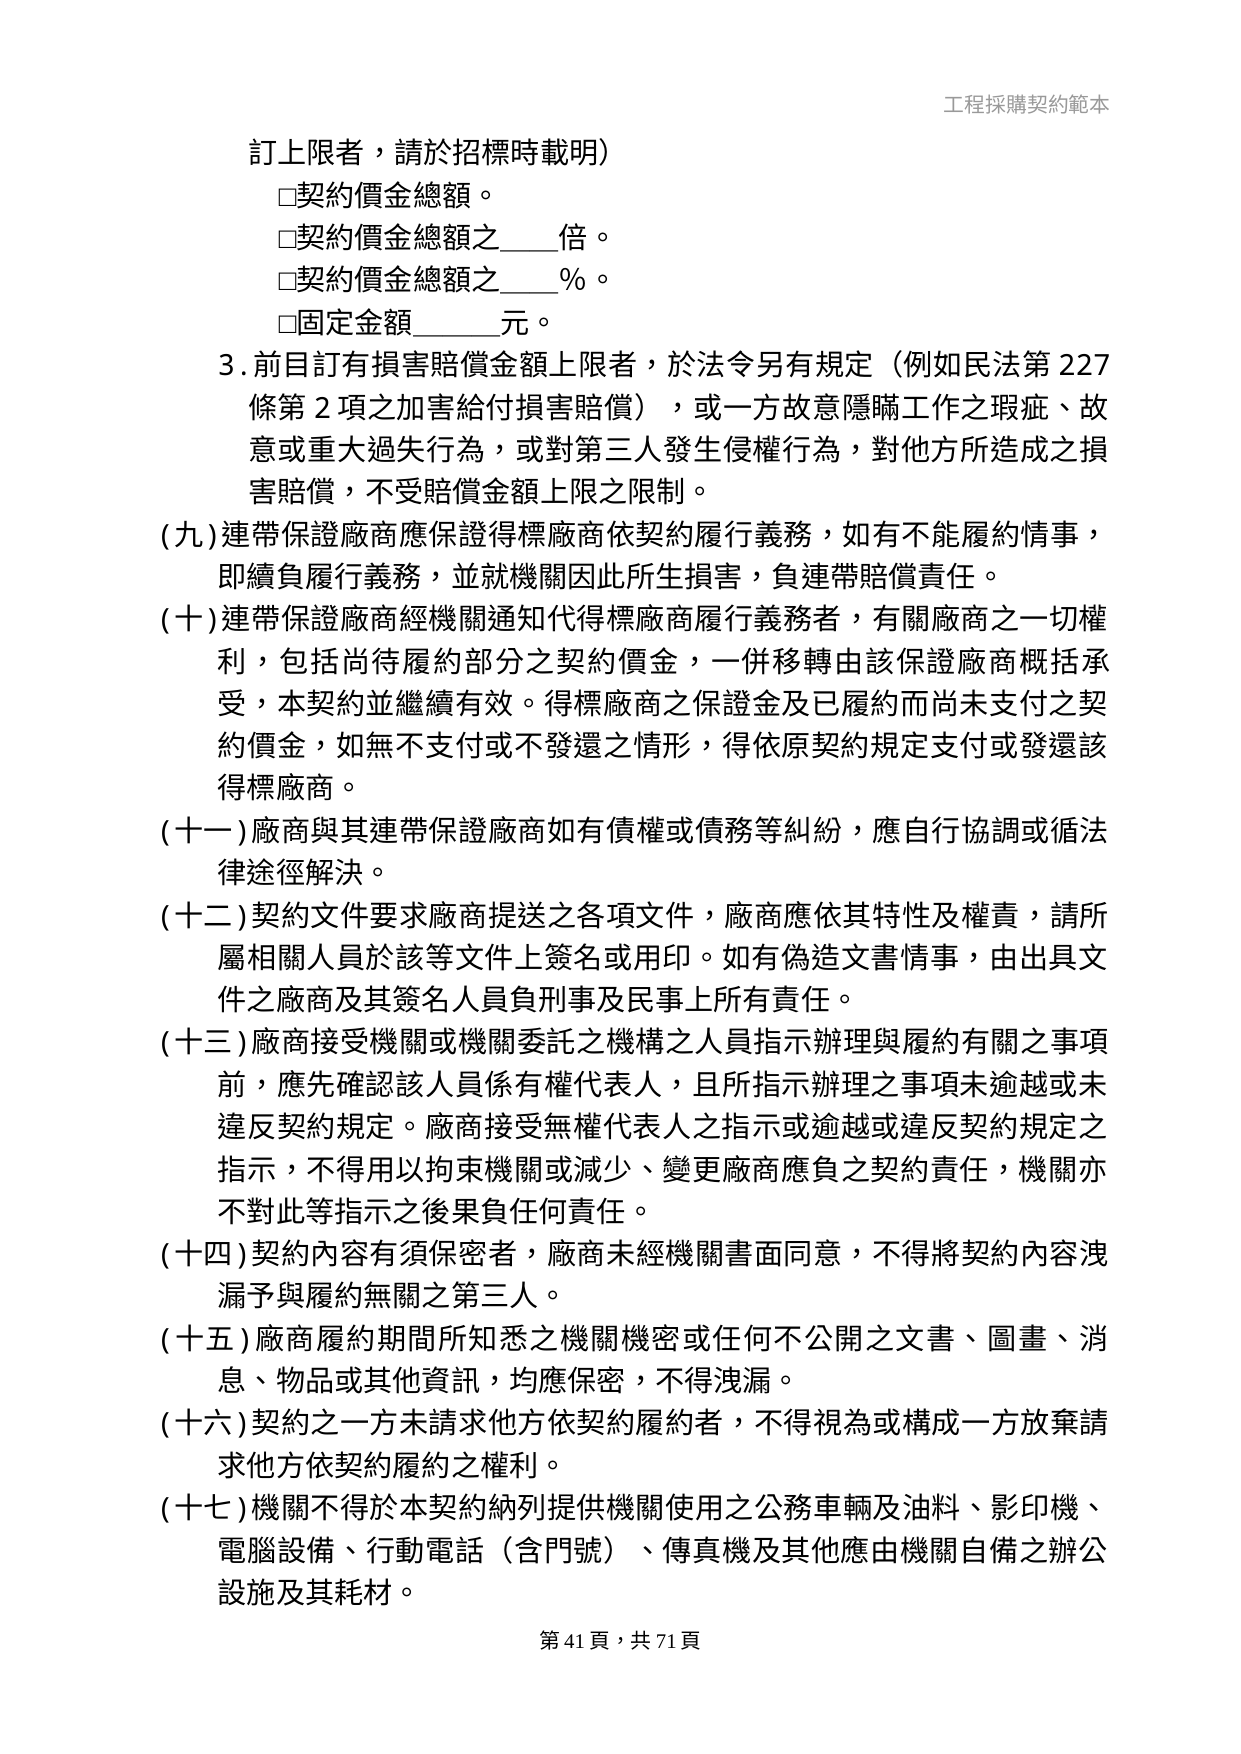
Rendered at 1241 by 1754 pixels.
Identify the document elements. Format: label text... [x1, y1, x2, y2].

text □契約價金總額之＿＿倍。 [279, 214, 1110, 257]
text (十五)廠商履約期間所知悉之機關機密或任何不公開之文書、圖畫、消息、物品或其他資訊，均應保密，不得洩漏。 [156, 1315, 1110, 1400]
text □契約價金總額。 [279, 172, 1110, 214]
text (十三)廠商接受機關或機關委託之機構之人員指示辦理與履約有關之事項前，應先確認該人員係有權代表人，且所指示辦理之事項未逾越或未違反契約規定。廠商接受無權代表人之指示或逾越或違反契約規定之指示，不得用以拘束機關或減少、變更廠商應負之契約責任，機關亦不對此等指示之後果負任何責任。 [156, 1019, 1110, 1231]
text (十)連帶保證廠商經機關通知代得標廠商履行義務者，有關廠商之一切權利，包括尚待履約部分之契約價金，一併移轉由該保證廠商概括承受，本契約並繼續有效。得標廠商之保證金及已履約而尚未支付之契約價金，如無不支付或不發還之情形，得依原契約規定支付或發還該得標廠商。 [156, 596, 1110, 807]
text (九)連帶保證廠商應保證得標廠商依契約履行義務，如有不能履約情事，即續負履行義務，並就機關因此所生損害，負連帶賠償責任。 [156, 511, 1110, 596]
text □契約價金總額之＿＿％。 [279, 257, 1110, 299]
text (十六)契約之一方未請求他方依契約履約者，不得視為或構成一方放棄請求他方依契約履約之權利。 [156, 1400, 1110, 1485]
text (十四)契約內容有須保密者，廠商未經機關書面同意，不得將契約內容洩漏予與履約無關之第三人。 [156, 1231, 1110, 1315]
text (十一)廠商與其連帶保證廠商如有債權或債務等糾紛，應自行協調或循法律途徑解決。 [156, 807, 1110, 892]
text □固定金額＿＿＿元。 [279, 299, 1110, 342]
text 3.前目訂有損害賠償金額上限者，於法令另有規定（例如民法第227條第2項之加害給付損害賠償），或一方故意隱瞞工作之瑕疵、故意或重大過失行為，或對第三人發生侵權行為，對他方所造成之損害賠償，不受賠償金額上限之限制。 [217, 342, 1110, 511]
text 訂上限者，請於招標時載明） [217, 130, 1110, 172]
text (十七)機關不得於本契約納列提供機關使用之公務車輛及油料、影印機、電腦設備、行動電話（含門號）、傳真機及其他應由機關自備之辦公設施及其耗材。 [156, 1485, 1110, 1612]
text (十二)契約文件要求廠商提送之各項文件，廠商應依其特性及權責，請所屬相關人員於該等文件上簽名或用印。如有偽造文書情事，由出具文件之廠商及其簽名人員負刑事及民事上所有責任。 [156, 892, 1110, 1019]
